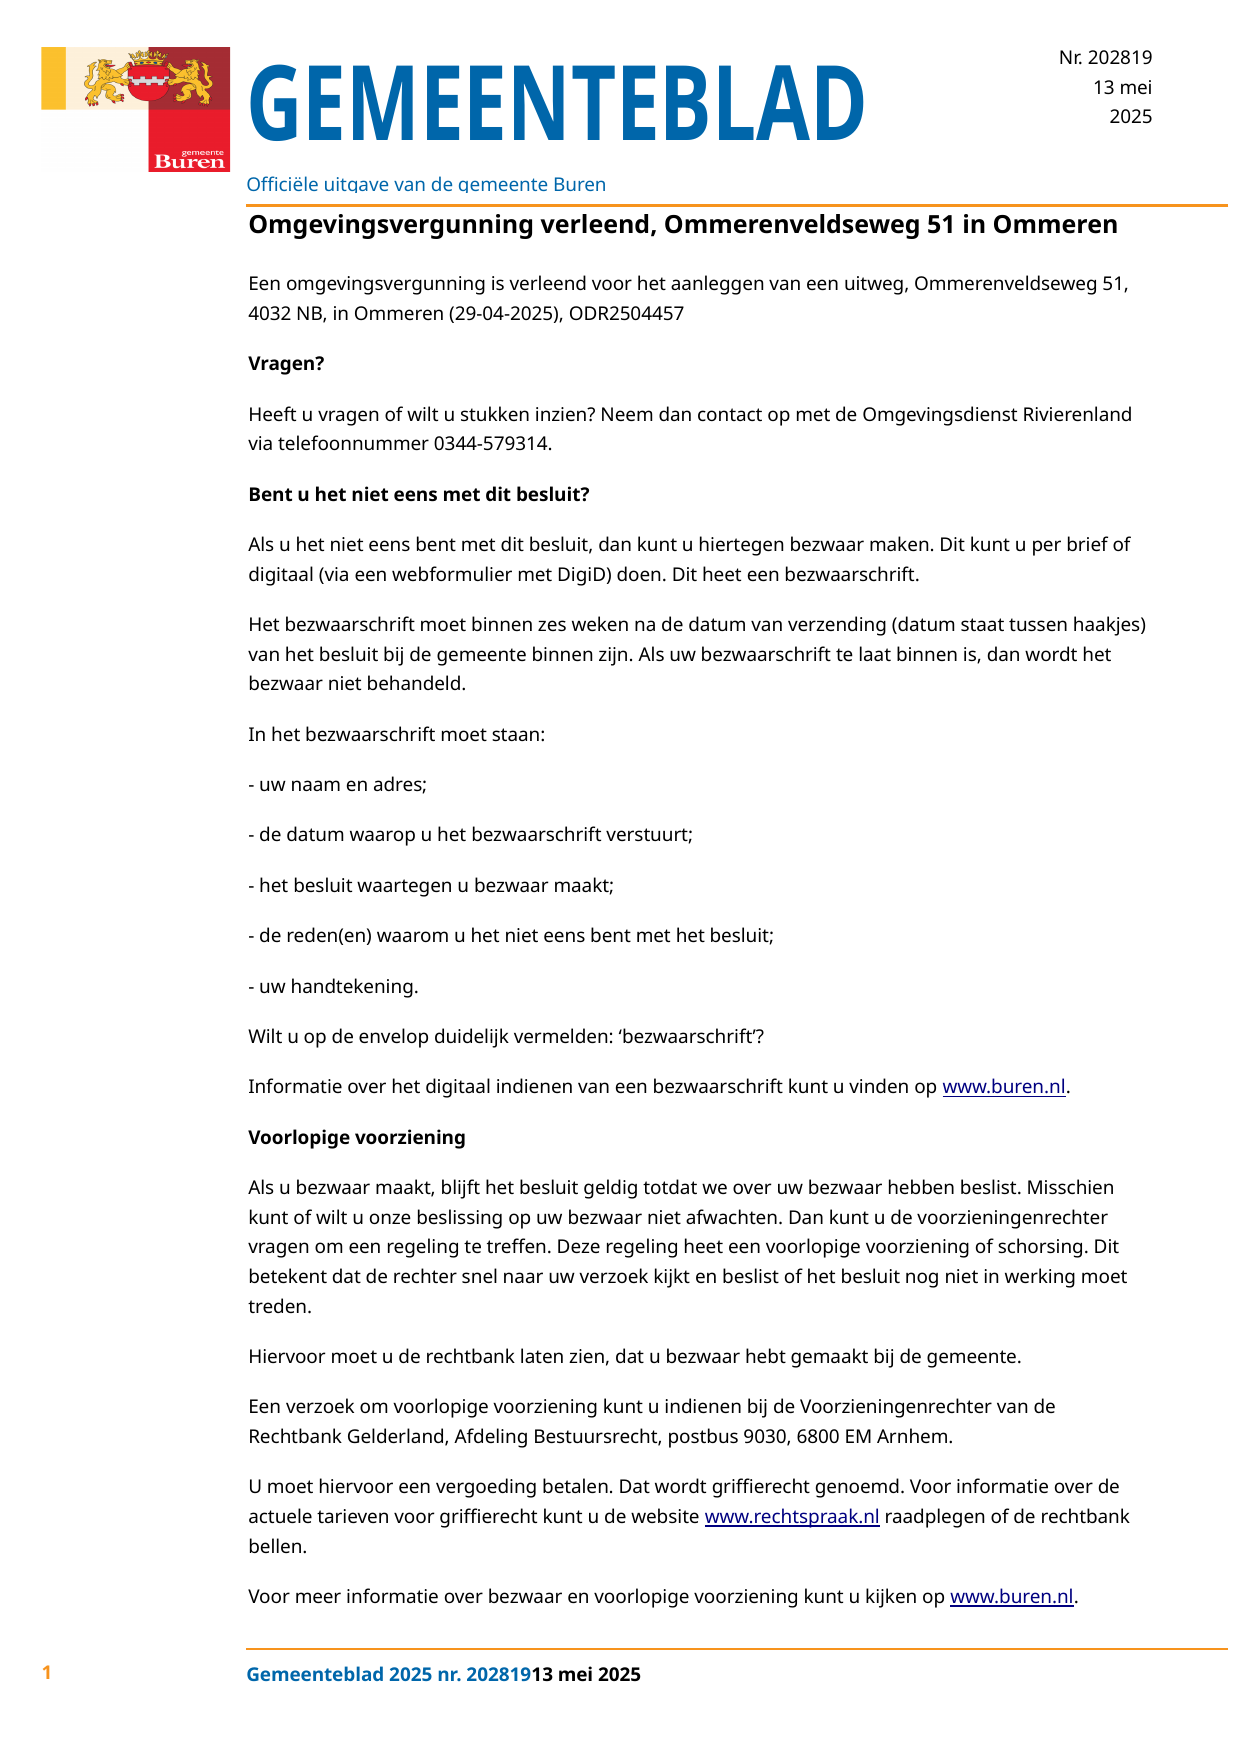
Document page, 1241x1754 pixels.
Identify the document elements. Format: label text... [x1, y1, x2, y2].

text - het besluit waartegen u bezwaar maakt; [248, 872, 1152, 898]
text - de reden(en) waarom u het niet eens bent met het besluit; [248, 922, 1152, 948]
picture [41, 47, 231, 172]
text - uw handtekening. [248, 973, 1152, 998]
text - de datum waarop u het bezwaarschrift verstuurt; [248, 822, 1152, 847]
text Wilt u op de envelop duidelijk vermelden: ‘bezwaarschrift’? [248, 1023, 1152, 1049]
text U moet hiervoor een vergoeding betalen. Dat wordt griffierecht genoemd. Voor informatie over de actuele tarieven voor griffierecht kunt u de website www.rechtspraak.nl raadplegen of de rechtbank bellen. [248, 1474, 1152, 1558]
text - uw naam en adres; [248, 771, 1152, 797]
text Vragen? [248, 350, 1152, 376]
text Een omgevingsvergunning is verleend voor het aanleggen van een uitweg, Ommerenveldseweg 51, 4032 NB, in Ommeren (29-04-2025), ODR2504457 [248, 270, 1152, 326]
text Het bezwaarschrift moet binnen zes weken na de datum van verzending (datum staat tussen haakjes) van het besluit bij de gemeente binnen zijn. Als uw bezwaarschrift te laat binnen is, dan wordt het bezwaar niet behandeld. [248, 611, 1152, 696]
text Informatie over het digitaal indienen van een bezwaarschrift kunt u vinden op www.buren.nl. [248, 1074, 1152, 1099]
text Als u bezwaar maakt, blijft het besluit geldig totdat we over uw bezwaar hebben beslist. Misschien kunt of wilt u onze beslissing op uw bezwaar niet afwachten. Dan kunt u de voorzieningenrechter vragen om een regeling te treffen. Deze regeling heet een voorlopige voorziening of schorsing. Dit betekent dat de rechter snel naar uw verzoek kijkt en beslist of het besluit nog niet in werking moet treden. [248, 1174, 1152, 1318]
text Als u het niet eens bent met dit besluit, dan kunt u hiertegen bezwaar maken. Dit kunt u per brief of digitaal (via een webformulier met DigiD) doen. Dit heet een bezwaarschrift. [248, 531, 1152, 586]
text Voor meer informatie over bezwaar en voorlopige voorziening kunt u kijken op www.buren.nl. [248, 1583, 1152, 1609]
text Hiervoor moet u de rechtbank laten zien, dat u bezwaar hebt gemaakt bij de gemeente. [248, 1343, 1152, 1369]
text Bent u het niet eens met dit besluit? [248, 481, 1152, 506]
text Heeft u vragen of wilt u stukken inzien? Neem dan contact op met de Omgevingsdienst Rivierenland via telefoonnummer 0344-579314. [248, 401, 1152, 456]
text Een verzoek om voorlopige voorziening kunt u indienen bij de Voorzieningenrechter van de Rechtbank Gelderland, Afdeling Bestuursrecht, postbus 9030, 6800 EM Arnhem. [248, 1394, 1152, 1449]
text Omgevingsvergunning verleend, Ommerenveldseweg 51 in Ommeren [248, 207, 1152, 241]
text Voorlopige voorziening [248, 1124, 1152, 1150]
text In het bezwaarschrift moet staan: [248, 721, 1152, 746]
